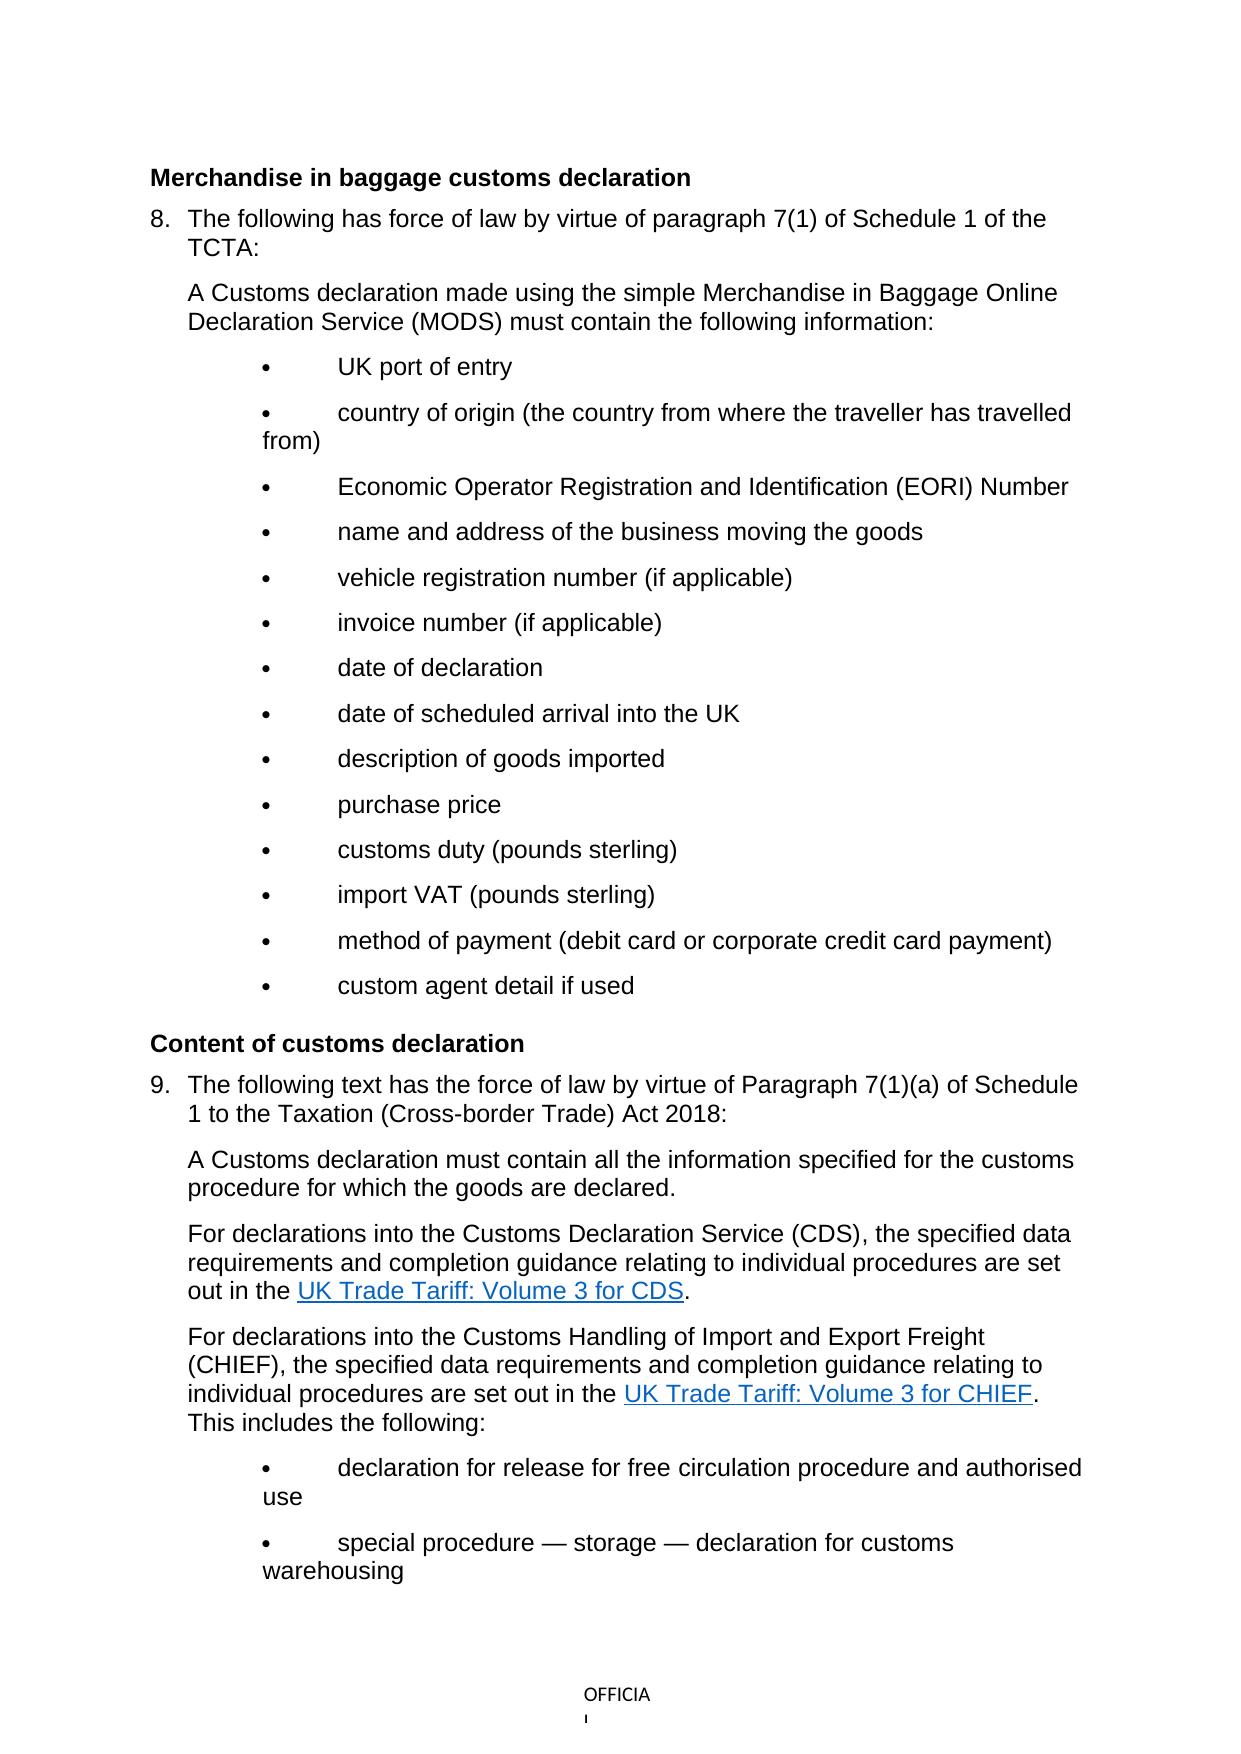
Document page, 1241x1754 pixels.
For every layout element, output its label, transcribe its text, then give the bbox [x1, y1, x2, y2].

list date of scheduled arrival into the UK [262, 699, 1090, 727]
text A Customs declaration made using the simple Merchandise in Baggage Online Declaration Service (MODS) must contain the following information: [187, 278, 1090, 335]
subtitle Content of customs declaration [150, 1029, 1090, 1058]
list description of goods imported [262, 744, 1090, 773]
list country of origin (the country from where the traveller has travelled from) [262, 397, 1090, 455]
list purchase price [262, 789, 1090, 818]
subtitle Merchandise in baggage customs declaration [150, 162, 1090, 191]
text For declarations into the Customs Handling of Import and Export Freight (CHIEF), the specified data requirements and completion guidance relating to individual procedures are set out in the UK Trade Tariff: Volume 3 for CHIEF. This includes the following: [187, 1322, 1090, 1437]
text For declarations into the Customs Declaration Service (CDS), the specified data requirements and completion guidance relating to individual procedures are set out in the UK Trade Tariff: Volume 3 for CDS. [187, 1219, 1090, 1305]
list customs duty (pounds sterling) [262, 835, 1090, 864]
list vehicle registration number (if applicable) [262, 562, 1090, 591]
list method of payment (debit card or corporate credit card payment) [262, 926, 1090, 954]
list declaration for release for free circulation procedure and authorised use [262, 1453, 1090, 1511]
list special procedure — storage — declaration for customs warehousing [262, 1527, 1090, 1585]
list Economic Operator Registration and Identification (EORI) Number [262, 472, 1090, 500]
list date of declaration [262, 653, 1090, 682]
list import VAT (pounds sterling) [262, 880, 1090, 909]
list custom agent detail if used [262, 971, 1090, 1000]
text A Customs declaration must contain all the information specified for the customs procedure for which the goods are declared. [187, 1144, 1090, 1202]
list UK port of entry [262, 352, 1090, 381]
list The following text has the force of law by virtue of Paragraph 7(1)(a) of Schedule 1 to the Taxation (Cross-border Trade) Act 2018: [150, 1070, 1090, 1128]
list The following has force of law by virtue of paragraph 7(1) of Schedule 1 of the TCTA: [150, 204, 1090, 261]
list invoice number (if applicable) [262, 608, 1090, 637]
list name and address of the business moving the goods [262, 517, 1090, 546]
